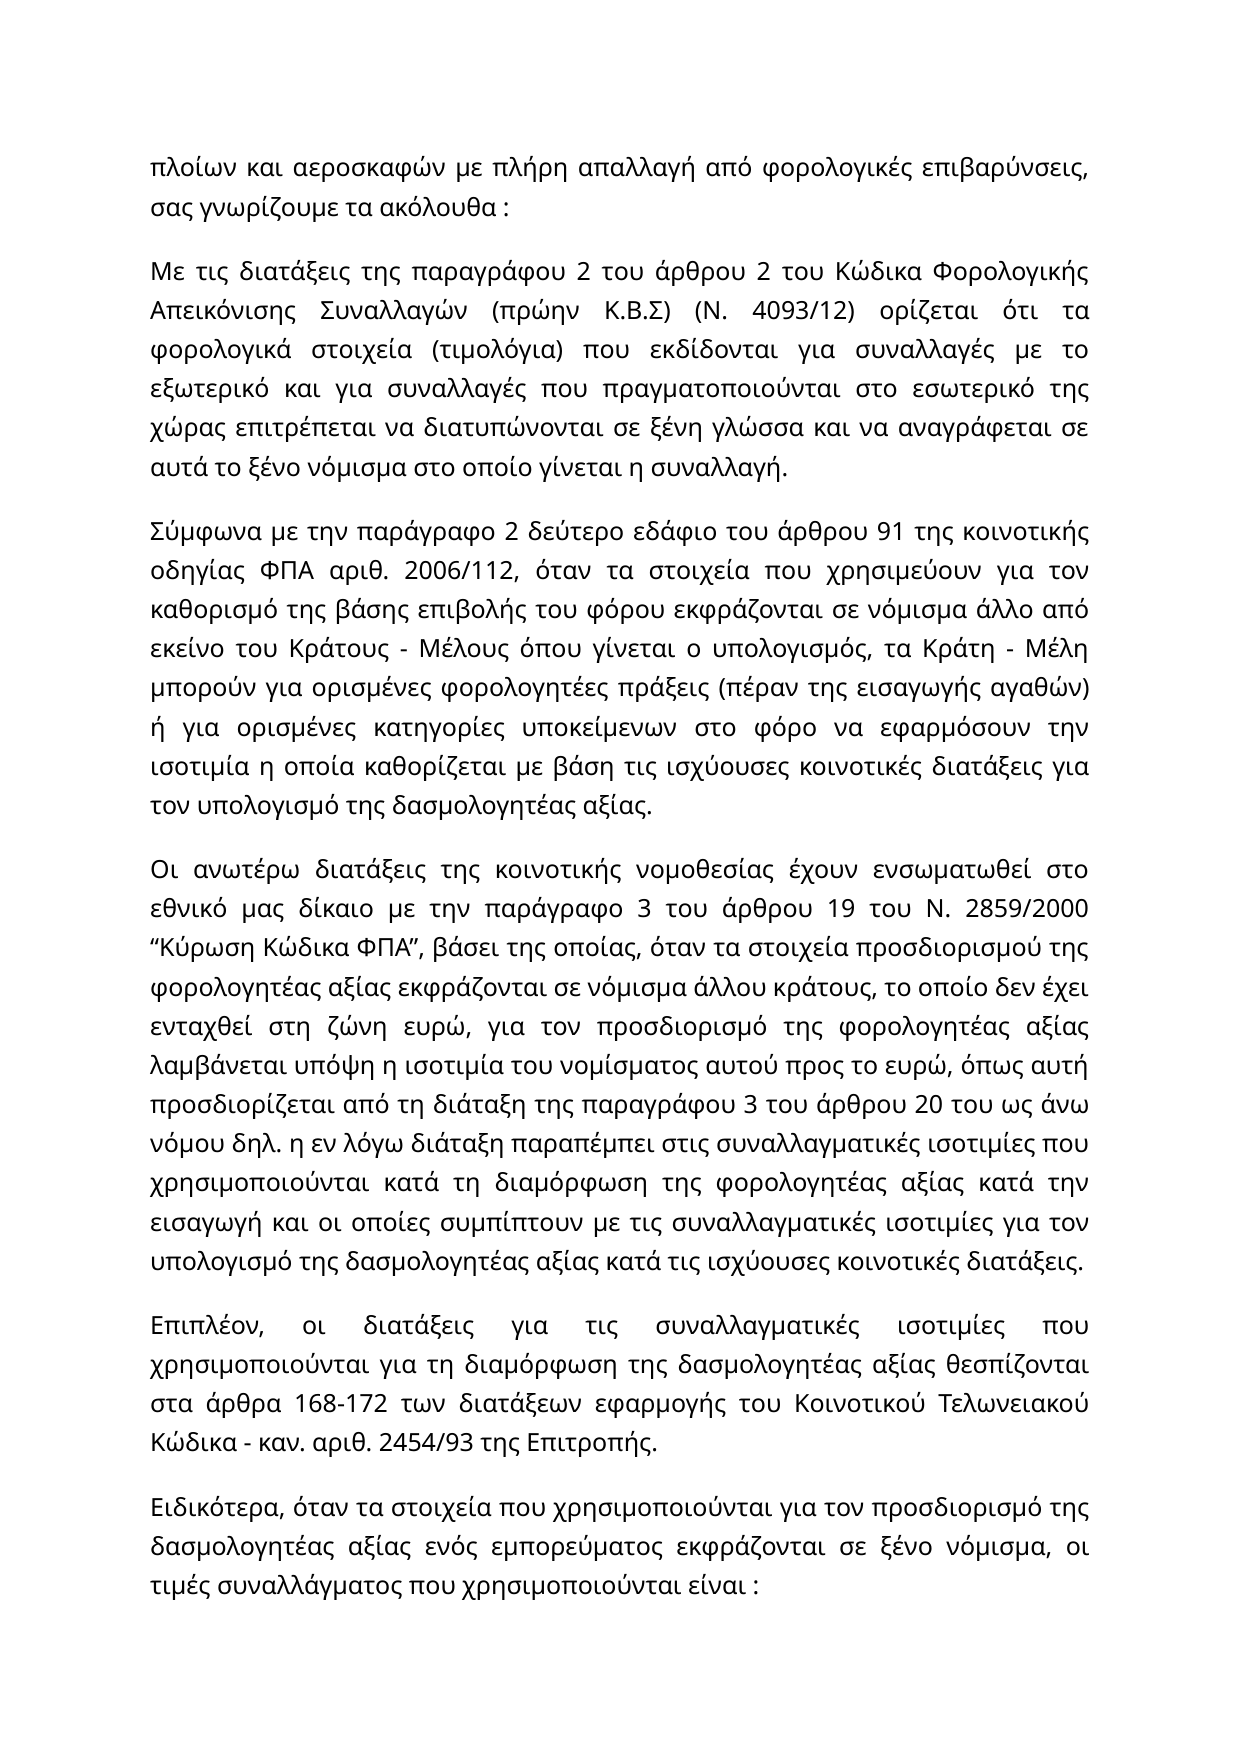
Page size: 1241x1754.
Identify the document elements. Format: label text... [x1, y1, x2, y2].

text Οι ανωτέρω διατάξεις της κοινοτικής νομοθεσίας έχουν ενσωματωθεί στο εθνικό μας δίκαιο με την παράγραφο 3 του άρθρου 19 του Ν. 2859/2000 “Κύρωση Κώδικα ΦΠΑ”, βάσει της οποίας, όταν τα στοιχεία προσδιορισμού της φορολογητέας αξίας εκφράζονται σε νόμισμα άλλου κράτους, το οποίο δεν έχει ενταχθεί στη ζώνη ευρώ, για τον προσδιορισμό της φορολογητέας αξίας λαμβάνεται υπόψη η ισοτιμία του νομίσματος αυτού προς το ευρώ, όπως αυτή προσδιορίζεται από τη διάταξη της παραγράφου 3 του άρθρου 20 του ως άνω νόμου δηλ. η εν λόγω διάταξη παραπέμπει στις συναλλαγματικές ισοτιμίες που χρησιμοποιούνται κατά τη διαμόρφωση της φορολογητέας αξίας κατά την εισαγωγή και οι οποίες συμπίπτουν με τις συναλλαγματικές ισοτιμίες για τον υπολογισμό της δασμολογητέας αξίας κατά τις ισχύουσες κοινοτικές διατάξεις. [150, 852, 1090, 1277]
text Ειδικότερα, όταν τα στοιχεία που χρησιμοποιούνται για τον προσδιορισμό της δασμολογητέας αξίας ενός εμπορεύματος εκφράζονται σε ξένο νόμισμα, οι τιμές συναλλάγματος που χρησιμοποιούνται είναι : [150, 1489, 1090, 1602]
text Σύμφωνα με την παράγραφο 2 δεύτερο εδάφιο του άρθρου 91 της κοινοτικής οδηγίας ΦΠΑ αριθ. 2006/112, όταν τα στοιχεία που χρησιμεύουν για τον καθορισμό της βάσης επιβολής του φόρου εκφράζονται σε νόμισμα άλλο από εκείνο του Κράτους - Μέλους όπου γίνεται ο υπολογισμός, τα Κράτη - Μέλη μπορούν για ορισμένες φορολογητέες πράξεις (πέραν της εισαγωγής αγαθών) ή για ορισμένες κατηγορίες υποκείμενων στο φόρο να εφαρμόσουν την ισοτιμία η οποία καθορίζεται με βάση τις ισχύουσες κοινοτικές διατάξεις για τον υπολογισμό της δασμολογητέας αξίας. [150, 513, 1090, 822]
text Με τις διατάξεις της παραγράφου 2 του άρθρου 2 του Κώδικα Φορολογικής Απεικόνισης Συναλλαγών (πρώην Κ.Β.Σ) (Ν. 4093/12) ορίζεται ότι τα φορολογικά στοιχεία (τιμολόγια) που εκδίδονται για συναλλαγές με το εξωτερικό και για συναλλαγές που πραγματοποιούνται στο εσωτερικό της χώρας επιτρέπεται να διατυπώνονται σε ξένη γλώσσα και να αναγράφεται σε αυτά το ξένο νόμισμα στο οποίο γίνεται η συναλλαγή. [150, 253, 1090, 483]
text πλοίων και αεροσκαφών με πλήρη απαλλαγή από φορολογικές επιβαρύνσεις, σας γνωρίζουμε τα ακόλουθα : [150, 150, 1090, 223]
text Επιπλέον, οι διατάξεις για τις συναλλαγματικές ισοτιμίες που χρησιμοποιούνται για τη διαμόρφωση της δασμολογητέας αξίας θεσπίζονται στα άρθρα 168-172 των διατάξεων εφαρμογής του Κοινοτικού Τελωνειακού Κώδικα - καν. αριθ. 2454/93 της Επιτροπής. [150, 1307, 1090, 1459]
